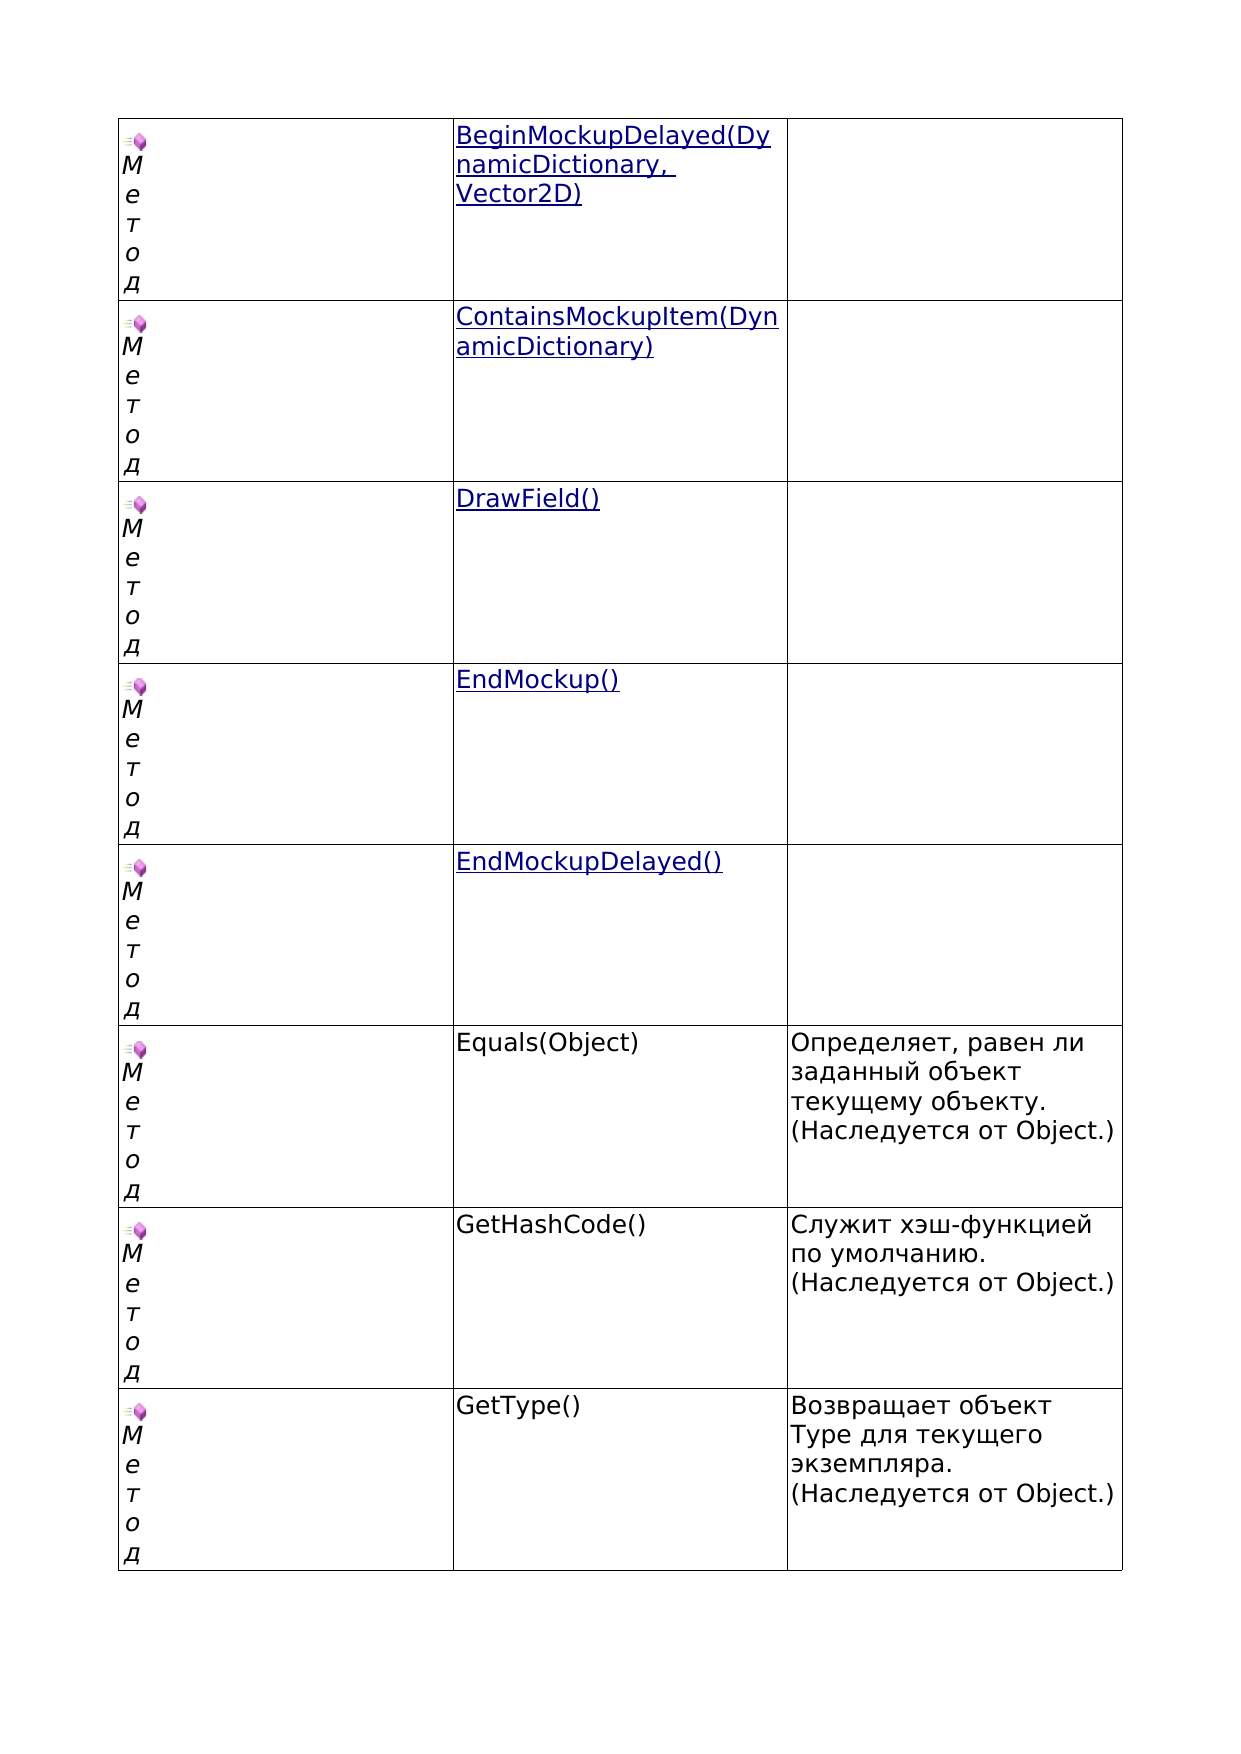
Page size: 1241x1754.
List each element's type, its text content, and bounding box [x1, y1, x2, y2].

picture [121, 859, 147, 877]
table_cell [119, 1208, 453, 1388]
table_cell [788, 664, 1122, 844]
table_cell [119, 845, 453, 1025]
picture [121, 678, 147, 696]
picture [121, 133, 147, 151]
table_cell BeginMockupDelayed(DynamicDictionary, Vector2D) [454, 119, 787, 299]
picture [121, 496, 147, 514]
table_cell [119, 664, 453, 844]
table_cell Equals(Object) [454, 1026, 787, 1207]
picture [121, 1403, 147, 1421]
table_cell [788, 482, 1122, 662]
table_cell GetType() [454, 1389, 787, 1570]
table_cell EndMockup() [454, 664, 787, 844]
table_cell [119, 1026, 453, 1207]
table_cell ContainsMockupItem(DynamicDictionary) [454, 301, 787, 481]
picture [121, 315, 147, 333]
table_cell Определяет, равен ли заданный объект текущему объекту. (Наследуется от Object.) [788, 1026, 1122, 1207]
table_cell [788, 845, 1122, 1025]
table_cell [119, 482, 453, 662]
table_cell Служит хэш-функцией по умолчанию. (Наследуется от Object.) [788, 1208, 1122, 1388]
table_cell Возвращает объект Type для текущего экземпляра. (Наследуется от Object.) [788, 1389, 1122, 1570]
table_cell [119, 301, 453, 481]
table_cell [119, 119, 453, 299]
picture [121, 1041, 147, 1059]
table_cell [788, 119, 1122, 299]
table_cell [788, 301, 1122, 481]
table_cell DrawField() [454, 482, 787, 662]
table_cell EndMockupDelayed() [454, 845, 787, 1025]
picture [121, 1222, 147, 1240]
table_cell GetHashCode() [454, 1208, 787, 1388]
table_cell [119, 1389, 453, 1570]
